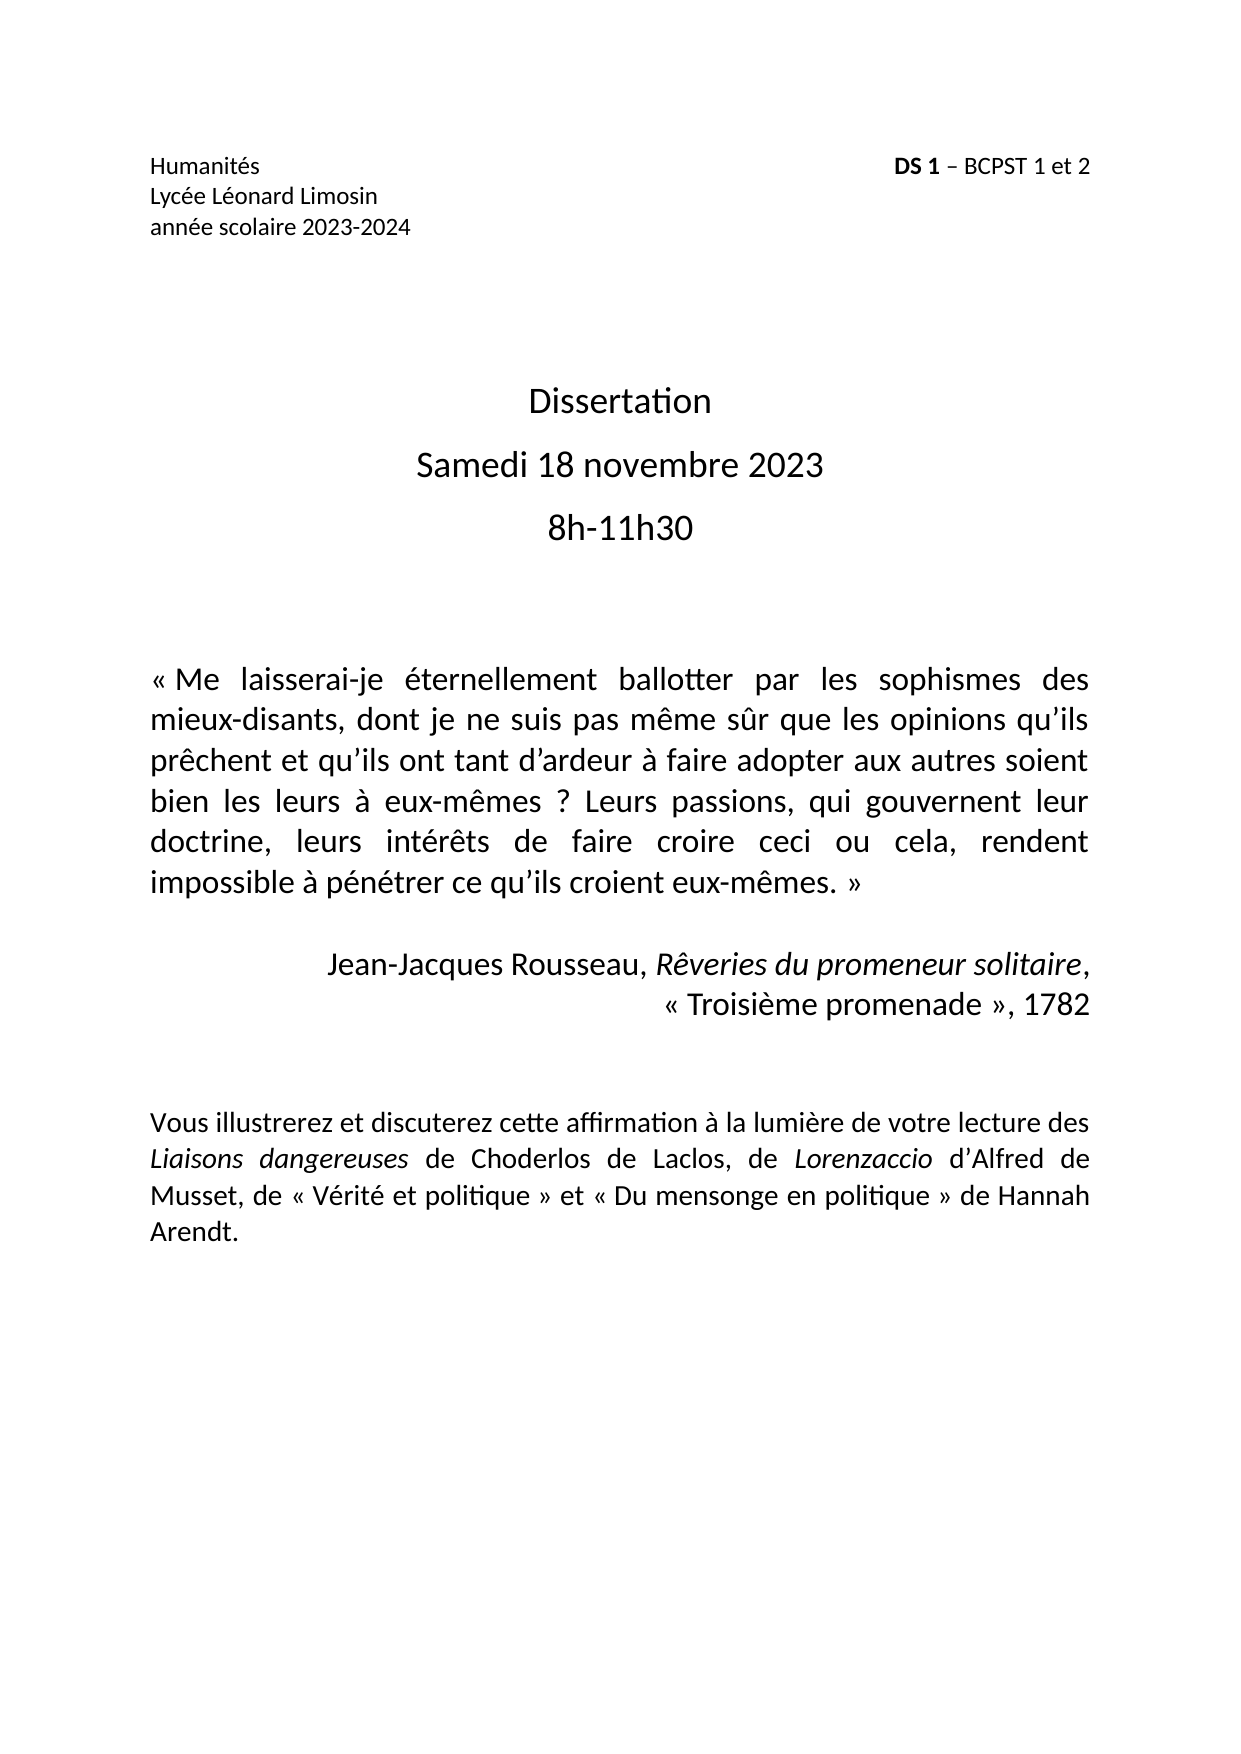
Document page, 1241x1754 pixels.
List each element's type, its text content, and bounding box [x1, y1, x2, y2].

text Vous illustrerez et discuterez cette affirmation à la lumière de votre lecture des Liaisons dangereuses de Choderlos de Laclos, de Lorenzaccio d’Alfred de Musset, de « Vérité et politique » et « Du mensonge en politique » de Hannah Arendt. [150, 1104, 1090, 1248]
list Jean-Jacques Rousseau, Rêveries du promeneur solitaire, « Troisième promenade », 1782 [225, 943, 1090, 1024]
text Humanités DS 1 – BCPST 1 et 2 [150, 150, 1090, 181]
text Dissertation [150, 377, 1090, 423]
text 8h-11h30 [150, 504, 1090, 550]
text Samedi 18 novembre 2023 [150, 441, 1090, 486]
list « Me laisserai-je éternellement ballotter par les sophismes des mieux-disants, dont je ne suis pas même sûr que les opinions qu’ils prêchent et qu’ils ont tant d’ardeur à faire adopter aux autres soient bien les leurs à eux-mêmes ? Leurs passions, qui gouvernent leur doctrine, leurs intérêts de faire croire ceci ou cela, rendent impossible à pénétrer ce qu’ils croient eux-mêmes. » [150, 658, 1090, 902]
text année scolaire 2023-2024 [150, 211, 1090, 242]
text Lycée Léonard Limosin [150, 181, 1090, 211]
